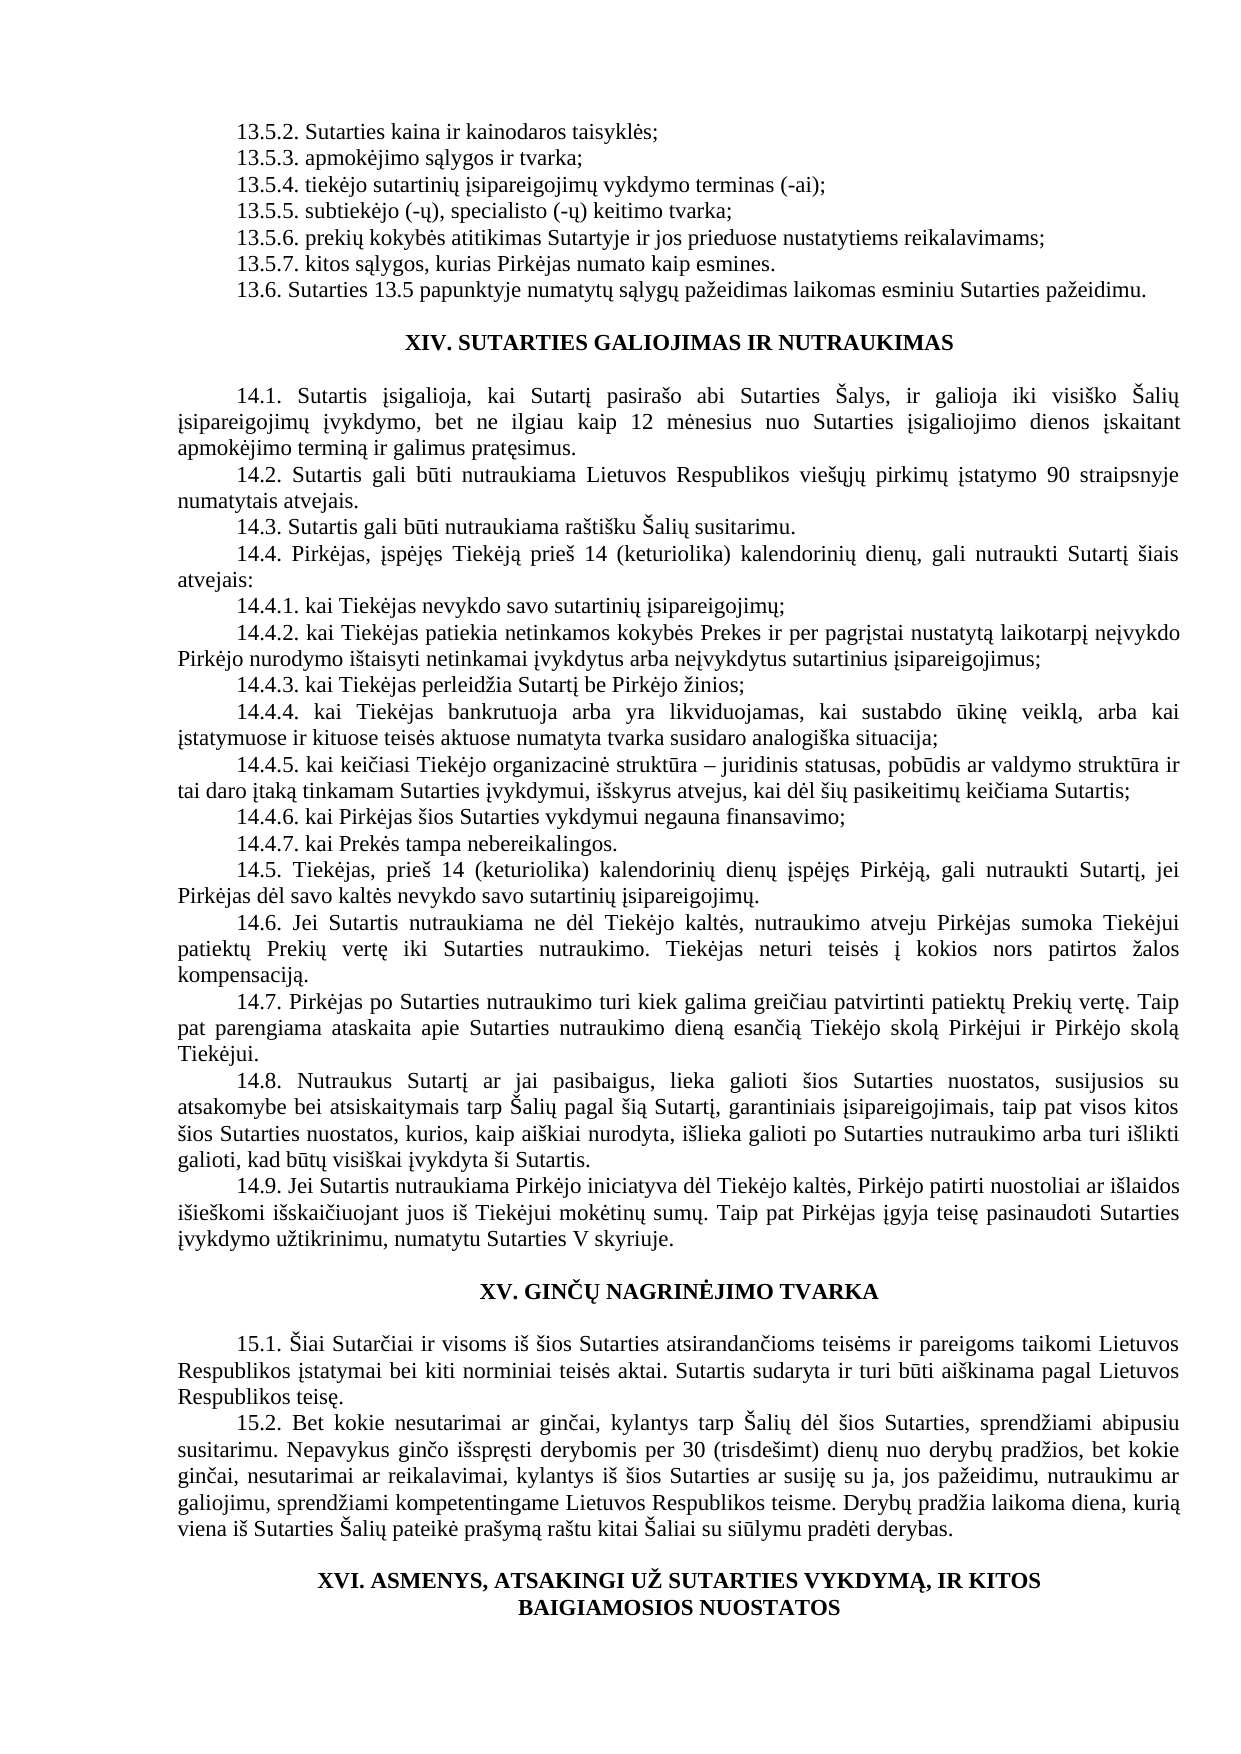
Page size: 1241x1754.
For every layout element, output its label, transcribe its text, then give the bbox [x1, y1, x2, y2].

text BAIGIAMOSIOS NUOSTATOS [177, 1594, 1181, 1620]
text 14.3. Sutartis gali būti nutraukiama raštišku Šalių susitarimu. [177, 513, 1181, 540]
text 13.5.4. tiekėjo sutartinių įsipareigojimų vykdymo terminas (-ai); [177, 171, 1181, 197]
text 14.4.4. kai Tiekėjas bankrutuoja arba yra likviduojamas, kai sustabdo ūkinę veiklą, arba kai įstatymuose ir kituose teisės aktuose numatyta tvarka susidaro analogiška situacija; [177, 698, 1181, 751]
text 13.5.2. Sutarties kaina ir kainodaros taisyklės; [177, 118, 1181, 144]
text 13.5.7. kitos sąlygos, kurias Pirkėjas numato kaip esmines. [177, 250, 1181, 276]
text 14.4.1. kai Tiekėjas nevykdo savo sutartinių įsipareigojimų; [177, 592, 1181, 619]
text 14.1. Sutartis įsigalioja, kai Sutartį pasirašo abi Sutarties Šalys, ir galioja iki visiško Šalių įsipareigojimų įvykdymo, bet ne ilgiau kaip 12 mėnesius nuo Sutarties įsigaliojimo dienos įskaitant apmokėjimo terminą ir galimus pratęsimus. [177, 382, 1181, 461]
text 14.7. Pirkėjas po Sutarties nutraukimo turi kiek galima greičiau patvirtinti patiektų Prekių vertę. Taip pat parengiama ataskaita apie Sutarties nutraukimo dieną esančią Tiekėjo skolą Pirkėjui ir Pirkėjo skolą Tiekėjui. [177, 988, 1181, 1067]
text 13.5.6. prekių kokybės atitikimas Sutartyje ir jos prieduose nustatytiems reikalavimams; [177, 223, 1181, 250]
text 14.4.2. kai Tiekėjas patiekia netinkamos kokybės Prekes ir per pagrįstai nustatytą laikotarpį neįvykdo Pirkėjo nurodymo ištaisyti netinkamai įvykdytus arba neįvykdytus sutartinius įsipareigojimus; [177, 619, 1181, 672]
text 14.4.6. kai Pirkėjas šios Sutarties vykdymui negauna finansavimo; [177, 803, 1181, 830]
text 14.4. Pirkėjas, įspėjęs Tiekėją prieš 14 (keturiolika) kalendorinių dienų, gali nutraukti Sutartį šiais atvejais: [177, 540, 1181, 592]
text 13.6. Sutarties 13.5 papunktyje numatytų sąlygų pažeidimas laikomas esminiu Sutarties pažeidimu. [177, 276, 1181, 303]
text 14.4.3. kai Tiekėjas perleidžia Sutartį be Pirkėjo žinios; [177, 672, 1181, 698]
text 14.4.5. kai keičiasi Tiekėjo organizacinė struktūra – juridinis statusas, pobūdis ar valdymo struktūra ir tai daro įtaką tinkamam Sutarties įvykdymui, išskyrus atvejus, kai dėl šių pasikeitimų keičiama Sutartis; [177, 751, 1181, 803]
text 14.6. Jei Sutartis nutraukiama ne dėl Tiekėjo kaltės, nutraukimo atveju Pirkėjas sumoka Tiekėjui patiektų Prekių vertę iki Sutarties nutraukimo. Tiekėjas neturi teisės į kokios nors patirtos žalos kompensaciją. [177, 909, 1181, 988]
text 15.2. Bet kokie nesutarimai ar ginčai, kylantys tarp Šalių dėl šios Sutarties, sprendžiami abipusiu susitarimu. Nepavykus ginčo išspręsti derybomis per 30 (trisdešimt) dienų nuo derybų pradžios, bet kokie ginčai, nesutarimai ar reikalavimai, kylantys iš šios Sutarties ar susiję su ja, jos pažeidimu, nutraukimu ar galiojimu, sprendžiami kompetentingame Lietuvos Respublikos teisme. Derybų pradžia laikoma diena, kurią viena iš Sutarties Šalių pateikė prašymą raštu kitai Šaliai su siūlymu pradėti derybas. [177, 1409, 1181, 1541]
text 13.5.3. apmokėjimo sąlygos ir tvarka; [177, 144, 1181, 171]
text 14.4.7. kai Prekės tampa nebereikalingos. [177, 830, 1181, 856]
text 15.1. Šiai Sutarčiai ir visoms iš šios Sutarties atsirandančioms teisėms ir pareigoms taikomi Lietuvos Respublikos įstatymai bei kiti norminiai teisės aktai. Sutartis sudaryta ir turi būti aiškinama pagal Lietuvos Respublikos teisę. [177, 1330, 1181, 1409]
text 13.5.5. subtiekėjo (-ų), specialisto (-ų) keitimo tvarka; [177, 197, 1181, 223]
text 14.8. Nutraukus Sutartį ar jai pasibaigus, lieka galioti šios Sutarties nuostatos, susijusios su atsakomybe bei atsiskaitymais tarp Šalių pagal šią Sutartį, garantiniais įsipareigojimais, taip pat visos kitos šios Sutarties nuostatos, kurios, kaip aiškiai nurodyta, išlieka galioti po Sutarties nutraukimo arba turi išlikti galioti, kad būtų visiškai įvykdyta ši Sutartis. [177, 1067, 1181, 1172]
text XV. GINČŲ NAGRINĖJIMO TVARKA [177, 1278, 1181, 1304]
text 14.5. Tiekėjas, prieš 14 (keturiolika) kalendorinių dienų įspėjęs Pirkėją, gali nutraukti Sutartį, jei Pirkėjas dėl savo kaltės nevykdo savo sutartinių įsipareigojimų. [177, 856, 1181, 909]
text 14.2. Sutartis gali būti nutraukiama Lietuvos Respublikos viešųjų pirkimų įstatymo 90 straipsnyje numatytais atvejais. [177, 461, 1181, 513]
text XIV. SUTARTIES GALIOJIMAS IR NUTRAUKIMAS [177, 329, 1181, 355]
text 14.9. Jei Sutartis nutraukiama Pirkėjo iniciatyva dėl Tiekėjo kaltės, Pirkėjo patirti nuostoliai ar išlaidos išieškomi išskaičiuojant juos iš Tiekėjui mokėtinų sumų. Taip pat Pirkėjas įgyja teisę pasinaudoti Sutarties įvykdymo užtikrinimu, numatytu Sutarties V skyriuje. [177, 1172, 1181, 1251]
text XVI. ASMENYS, ATSAKINGI UŽ SUTARTIES VYKDYMĄ, IR KITOS [177, 1568, 1181, 1594]
